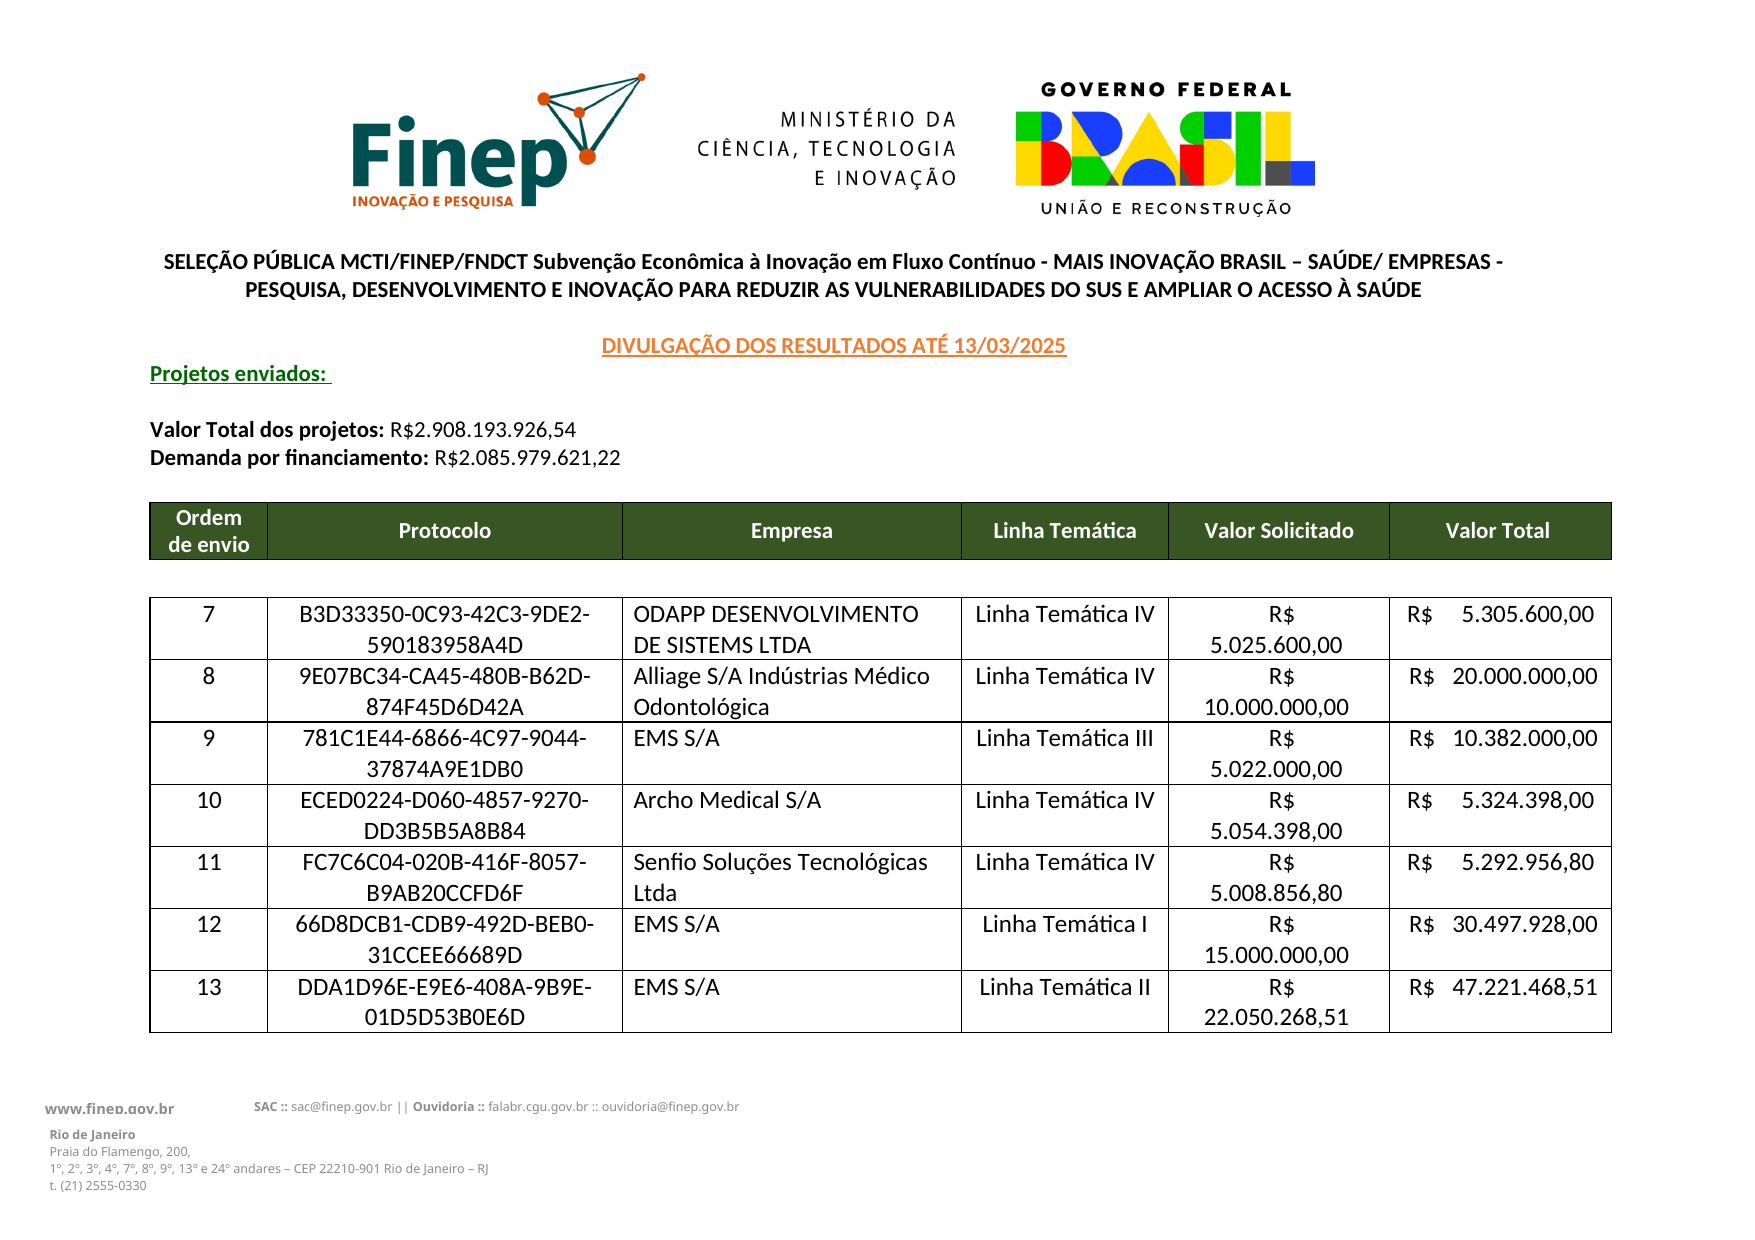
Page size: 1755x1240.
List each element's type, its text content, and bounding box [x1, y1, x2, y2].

table_cell 10 [151, 785, 267, 846]
table_cell R$ 47.221.468,51 [1390, 971, 1611, 1032]
table_cell R$ 10.000.000,00 [1169, 660, 1389, 721]
table_cell EMS S/A [623, 971, 961, 1032]
table_cell R$ 5.305.600,00 [1390, 598, 1611, 659]
table_cell 13 [151, 971, 267, 1032]
table_cell R$ 5.324.398,00 [1390, 785, 1611, 846]
table_cell 9E07BC34-CA45-480B-B62D-874F45D6D42A [268, 660, 622, 721]
table_cell R$ 5.008.856,80 [1169, 847, 1389, 908]
table_cell 11 [151, 847, 267, 908]
table_cell R$ 10.382.000,00 [1390, 723, 1611, 783]
table_cell EMS S/A [623, 723, 961, 783]
table_cell DDA1D96E-E9E6-408A-9B9E-01D5D53B0E6D [268, 971, 622, 1032]
table_cell Linha Temática IV [962, 785, 1168, 846]
table_cell 12 [151, 909, 267, 970]
table_cell Linha Temática IV [962, 847, 1168, 908]
table_cell Alliage S/A Indústrias Médico Odontológica [623, 660, 961, 721]
table_cell R$ 22.050.268,51 [1169, 971, 1389, 1032]
table_cell R$ 30.497.928,00 [1390, 909, 1611, 970]
table_cell Linha Temática III [962, 723, 1168, 783]
table_cell R$ 5.054.398,00 [1169, 785, 1389, 846]
table_cell 66D8DCB1-CDB9-492D-BEB0-31CCEE66689D [268, 909, 622, 970]
table_cell 9 [151, 723, 267, 783]
table_cell R$ 5.022.000,00 [1169, 723, 1389, 783]
table_cell Linha Temática IV [962, 598, 1168, 659]
table_cell Archo Medical S/A [623, 785, 961, 846]
table_cell R$ 5.292.956,80 [1390, 847, 1611, 908]
table_cell 8 [151, 660, 267, 721]
table_cell R$ 15.000.000,00 [1169, 909, 1389, 970]
table_cell FC7C6C04-020B-416F-8057-B9AB20CCFD6F [268, 847, 622, 908]
table_cell Linha Temática II [962, 971, 1168, 1032]
table_cell Linha Temática I [962, 909, 1168, 970]
table_cell ECED0224-D060-4857-9270-DD3B5B5A8B84 [268, 785, 622, 846]
table_cell 781C1E44-6866-4C97-9044-37874A9E1DB0 [268, 723, 622, 783]
table_cell Linha Temática IV [962, 660, 1168, 721]
table_cell ODAPP DESENVOLVIMENTO DE SISTEMS LTDA [623, 598, 961, 659]
table_cell R$ 5.025.600,00 [1169, 598, 1389, 659]
table_cell 7 [151, 598, 267, 659]
table_cell EMS S/A [623, 909, 961, 970]
table_cell Senfio Soluções Tecnológicas Ltda [623, 847, 961, 908]
table_cell B3D33350-0C93-42C3-9DE2-590183958A4D [268, 598, 622, 659]
table_cell R$ 20.000.000,00 [1390, 660, 1611, 721]
